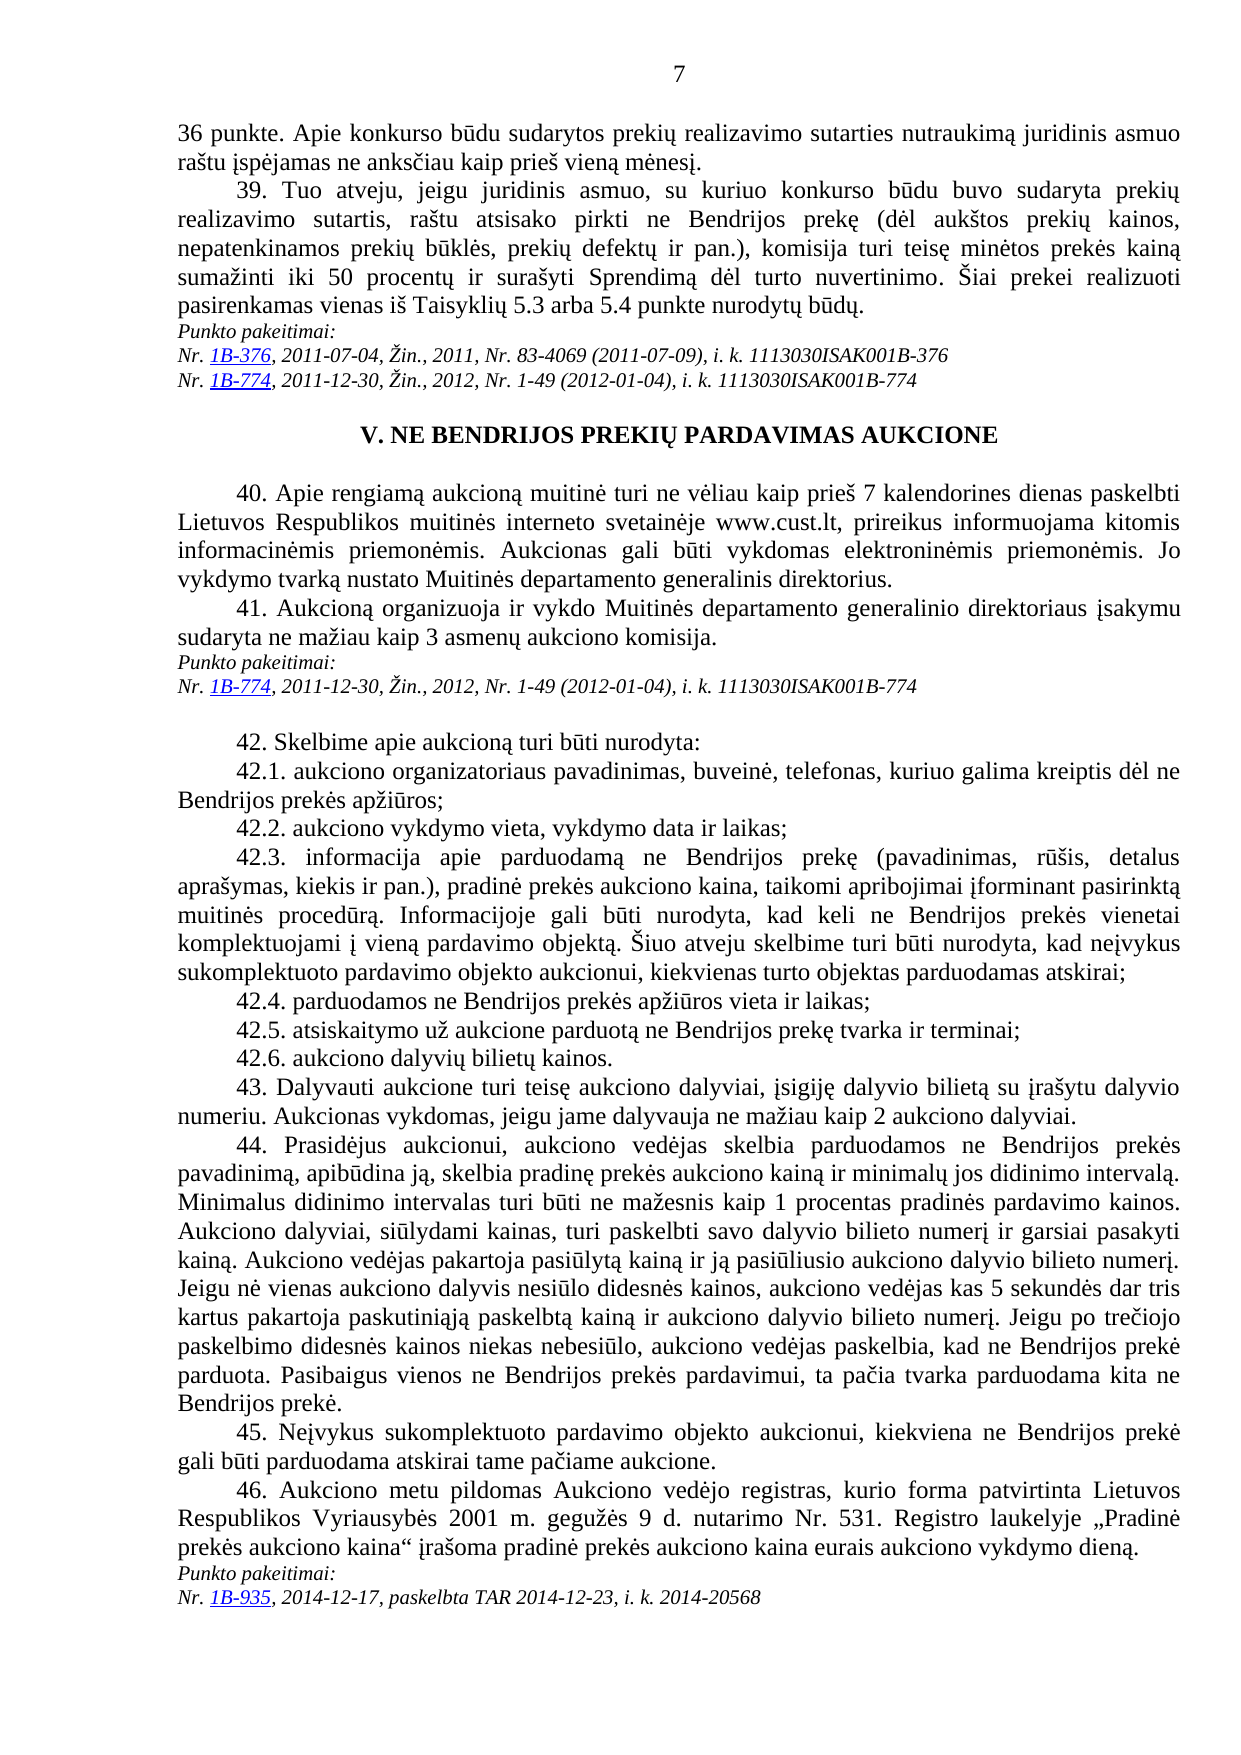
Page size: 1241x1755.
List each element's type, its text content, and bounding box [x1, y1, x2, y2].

text 41. Aukcioną organizuoja ir vykdo Muitinės departamento generalinio direktoriaus įsakymu sudaryta ne mažiau kaip 3 asmenų aukciono komisija. [177, 593, 1181, 650]
text 42. Skelbime apie aukcioną turi būti nurodyta: [177, 727, 1181, 756]
text 40. Apie rengiamą aukcioną muitinė turi ne vėliau kaip prieš 7 kalendorines dienas paskelbti Lietuvos Respublikos muitinės interneto svetainėje www.cust.lt, prireikus informuojama kitomis informacinėmis priemonėmis. Aukcionas gali būti vykdomas elektroninėmis priemonėmis. Jo vykdymo tvarką nustato Muitinės departamento generalinis direktorius. [177, 478, 1181, 593]
text 42.6. aukciono dalyvių bilietų kainos. [177, 1043, 1181, 1072]
text 44. Prasidėjus aukcionui, aukciono vedėjas skelbia parduodamos ne Bendrijos prekės pavadinimą, apibūdina ją, skelbia pradinę prekės aukciono kainą ir minimalų jos didinimo intervalą. Minimalus didinimo intervalas turi būti ne mažesnis kaip 1 procentas pradinės pardavimo kainos. Aukciono dalyviai, siūlydami kainas, turi paskelbti savo dalyvio bilieto numerį ir garsiai pasakyti kainą. Aukciono vedėjas pakartoja pasiūlytą kainą ir ją pasiūliusio aukciono dalyvio bilieto numerį. Jeigu nė vienas aukciono dalyvis nesiūlo didesnės kainos, aukciono vedėjas kas 5 sekundės dar tris kartus pakartoja paskutiniąją paskelbtą kainą ir aukciono dalyvio bilieto numerį. Jeigu po trečiojo paskelbimo didesnės kainos niekas nebesiūlo, aukciono vedėjas paskelbia, kad ne Bendrijos prekė parduota. Pasibaigus vienos ne Bendrijos prekės pardavimui, ta pačia tvarka parduodama kita ne Bendrijos prekė. [177, 1130, 1181, 1417]
text Punkto pakeitimai: [177, 319, 1181, 343]
text Punkto pakeitimai: [177, 1561, 1181, 1585]
text 42.1. aukciono organizatoriaus pavadinimas, buveinė, telefonas, kuriuo galima kreiptis dėl ne Bendrijos prekės apžiūros; [177, 756, 1181, 813]
text 42.2. aukciono vykdymo vieta, vykdymo data ir laikas; [177, 813, 1181, 842]
text Nr. 1B-376, 2011-07-04, Žin., 2011, Nr. 83-4069 (2011-07-09), i. k. 1113030ISAK001B-376 [177, 343, 1181, 367]
text 42.4. parduodamos ne Bendrijos prekės apžiūros vieta ir laikas; [177, 986, 1181, 1015]
text 42.5. atsiskaitymo už aukcione parduotą ne Bendrijos prekę tvarka ir terminai; [177, 1015, 1181, 1043]
text Nr. 1B-774, 2011-12-30, Žin., 2012, Nr. 1-49 (2012-01-04), i. k. 1113030ISAK001B-774 [177, 674, 1181, 698]
text V. NE BENDRIJOS PREKIŲ PARDAVIMAS AUKCIONE [177, 420, 1181, 449]
text Punkto pakeitimai: [177, 650, 1181, 674]
text 45. Neįvykus sukomplektuoto pardavimo objekto aukcionui, kiekviena ne Bendrijos prekė gali būti parduodama atskirai tame pačiame aukcione. [177, 1417, 1181, 1475]
text 39. Tuo atveju, jeigu juridinis asmuo, su kuriuo konkurso būdu buvo sudaryta prekių realizavimo sutartis, raštu atsisako pirkti ne Bendrijos prekę (dėl aukštos prekių kainos, nepatenkinamos prekių būklės, prekių defektų ir pan.), komisija turi teisę minėtos prekės kainą sumažinti iki 50 procentų ir surašyti Sprendimą dėl turto nuvertinimo. Šiai prekei realizuoti pasirenkamas vienas iš Taisyklių 5.3 arba 5.4 punkte nurodytų būdų. [177, 176, 1181, 319]
text Nr. 1B-935, 2014-12-17, paskelbta TAR 2014-12-23, i. k. 2014-20568 [177, 1585, 1181, 1609]
text 42.3. informacija apie parduodamą ne Bendrijos prekę (pavadinimas, rūšis, detalus aprašymas, kiekis ir pan.), pradinė prekės aukciono kaina, taikomi apribojimai įforminant pasirinktą muitinės procedūrą. Informacijoje gali būti nurodyta, kad keli ne Bendrijos prekės vienetai komplektuojami į vieną pardavimo objektą. Šiuo atveju skelbime turi būti nurodyta, kad neįvykus sukomplektuoto pardavimo objekto aukcionui, kiekvienas turto objektas parduodamas atskirai; [177, 842, 1181, 986]
text Nr. 1B-774, 2011-12-30, Žin., 2012, Nr. 1-49 (2012-01-04), i. k. 1113030ISAK001B-774 [177, 367, 1181, 392]
text 43. Dalyvauti aukcione turi teisę aukciono dalyviai, įsigiję dalyvio bilietą su įrašytu dalyvio numeriu. Aukcionas vykdomas, jeigu jame dalyvauja ne mažiau kaip 2 aukciono dalyviai. [177, 1072, 1181, 1130]
text 46. Aukciono metu pildomas Aukciono vedėjo registras, kurio forma patvirtinta Lietuvos Respublikos Vyriausybės 2001 m. gegužės 9 d. nutarimo Nr. 531. Registro laukelyje „Pradinė prekės aukciono kaina“ įrašoma pradinė prekės aukciono kaina eurais aukciono vykdymo dieną. [177, 1475, 1181, 1561]
text 36 punkte. Apie konkurso būdu sudarytos prekių realizavimo sutarties nutraukimą juridinis asmuo raštu įspėjamas ne anksčiau kaip prieš vieną mėnesį. [177, 118, 1181, 176]
